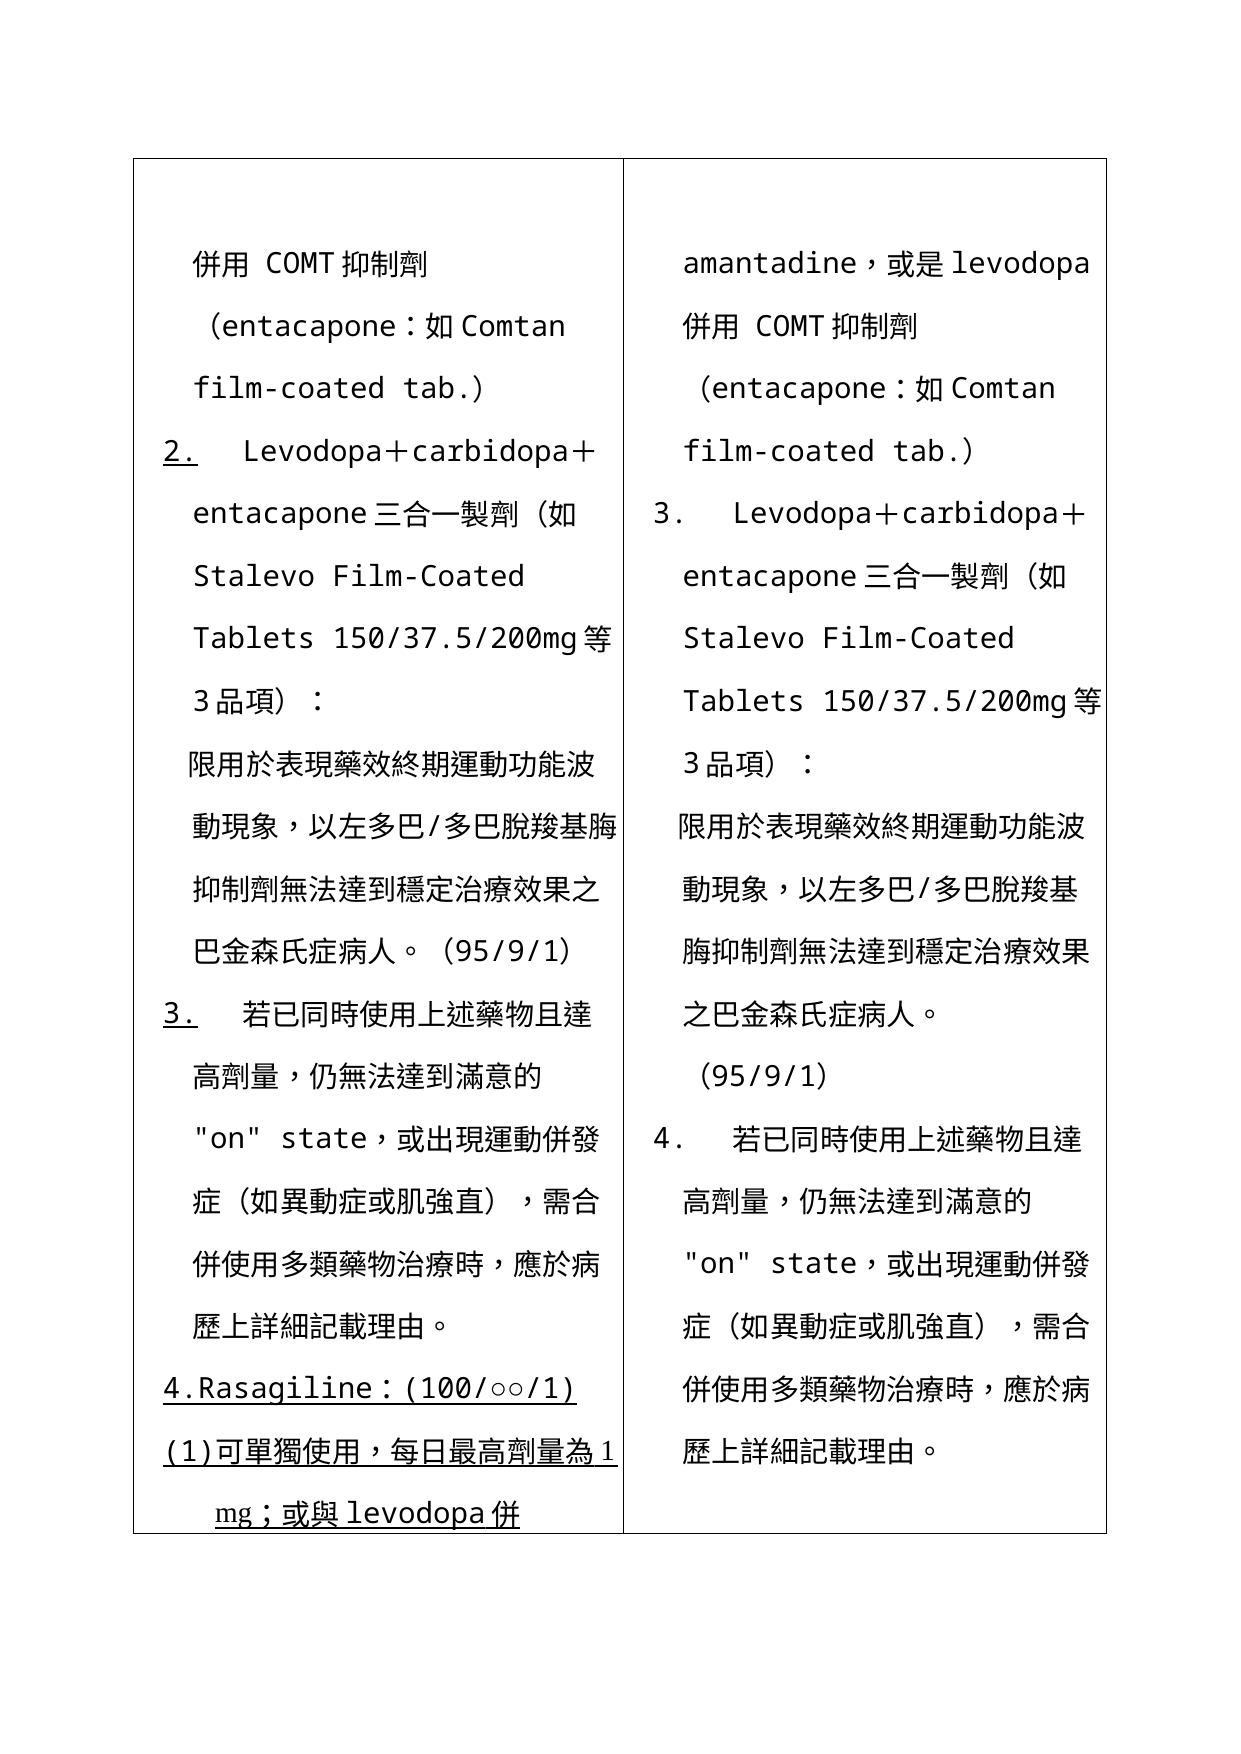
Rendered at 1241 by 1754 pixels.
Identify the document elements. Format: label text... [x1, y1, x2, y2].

table_cell 併用 COMT抑制劑（entacapone：如Comtan film-coated tab.） 2. Levodopa＋carbidopa＋entacapone三合一製劑（如Stalevo Film-Coated Tablets 150/37.5/200mg等3品項）： 限用於表現藥效終期運動功能波動現象，以左多巴/多巴脫羧基脢抑制劑無法達到穩定治療效果之巴金森氏症病人。（95/9/1） 3. 若已同時使用上述藥物且達高劑量，仍無法達到滿意的 "on" state，或出現運動併發症（如異動症或肌強直），需合併使用多類藥物治療時，應於病歷上詳細記載理由。 4.Rasagiline：(100/○○/1) (1)可單獨使用，每日最高劑量為1 mg；或與levodopa併 [134, 159, 623, 1533]
table_cell amantadine，或是levodopa併用 COMT抑制劑（entacapone：如Comtan film-coated tab.） 3. Levodopa＋carbidopa＋entacapone三合一製劑（如Stalevo Film-Coated Tablets 150/37.5/200mg等3品項）： 限用於表現藥效終期運動功能波動現象，以左多巴/多巴脫羧基脢抑制劑無法達到穩定治療效果之巴金森氏症病人。（95/9/1） 4. 若已同時使用上述藥物且達高劑量，仍無法達到滿意的 "on" state，或出現運動併發症（如異動症或肌強直），需合併使用多類藥物治療時，應於病歷上詳細記載理由。 [624, 159, 1106, 1533]
